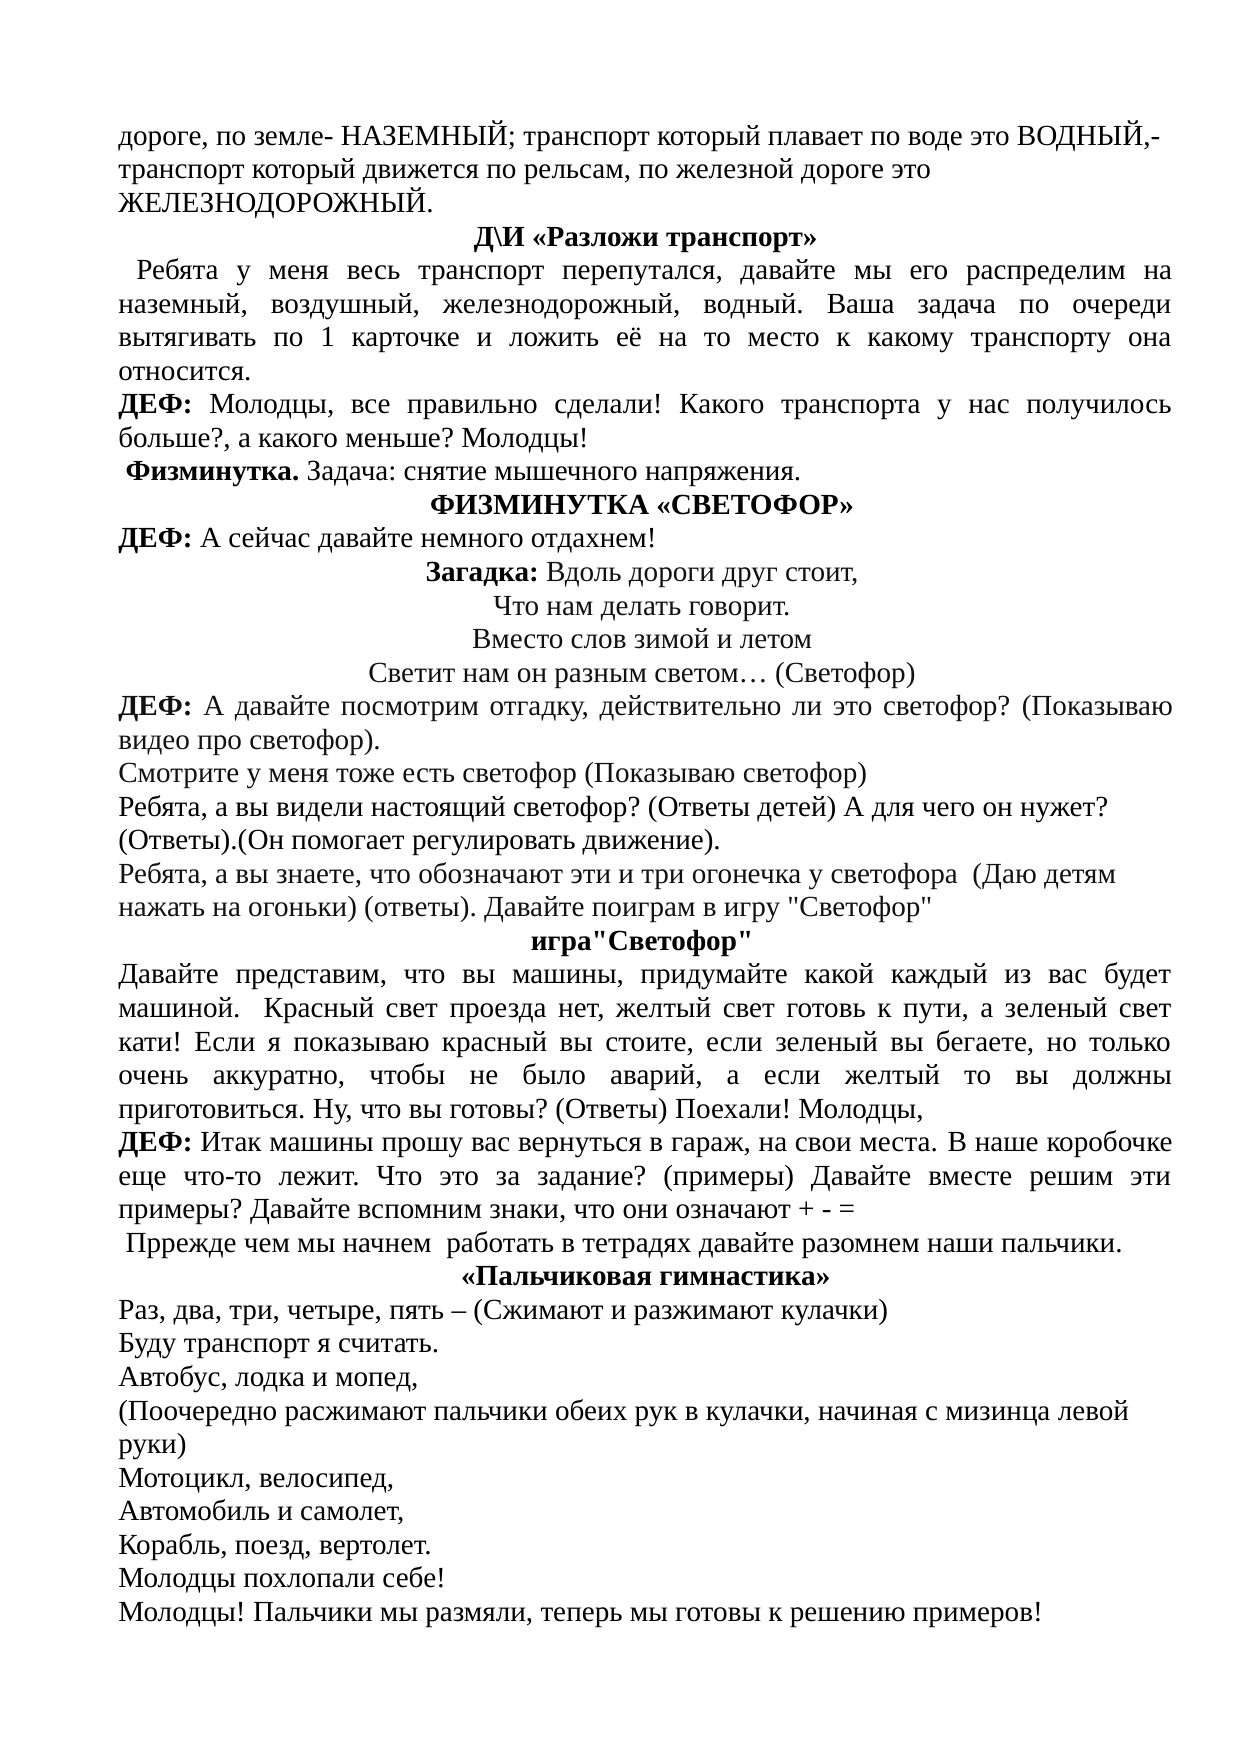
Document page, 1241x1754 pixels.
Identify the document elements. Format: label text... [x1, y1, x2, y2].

text Молодцы похлопали себе! [118, 1560, 1173, 1594]
text Д\И «Разложи транспорт» [118, 219, 1173, 252]
text Ребята у меня весь транспорт перепутался, давайте мы его распределим на наземный, воздушный, железнодорожный, водный. Ваша задача по очереди вытягивать по 1 карточке и ложить её на то место к какому транспорту она относится. [118, 252, 1173, 386]
text Смотрите у меня тоже есть светофор (Показываю светофор) [118, 755, 1173, 789]
text Что нам делать говорит. [118, 588, 1173, 621]
text ДЕФ: Молодцы, все правильно сделали! Какого транспорта у нас получилось больше?, а какого меньше? Молодцы! [118, 386, 1173, 453]
text Молодцы! Пальчики мы размяли, теперь мы готовы к решению примеров! [118, 1594, 1173, 1627]
text Ребята, а вы знаете, что обозначают эти и три огонечка у светофора (Даю детям нажать на огоньки) (ответы). Давайте поиграм в игру "Светофор" [118, 856, 1173, 923]
text «Пальчиковая гимнастика» [118, 1258, 1173, 1292]
text ДЕФ: А сейчас давайте немного отдахнем! [118, 521, 1173, 554]
text Корабль, поезд, вертолет. [118, 1527, 1173, 1560]
text Мотоцикл, велосипед, [118, 1460, 1173, 1493]
text Давайте представим, что вы машины, придумайте какой каждый из вас будет машиной. Красный свет проезда нет, желтый свет готовь к пути, а зеленый свет кати! Если я показываю красный вы стоите, если зеленый вы бегаете, но только очень аккуратно, чтобы не было аварий, а если желтый то вы должны приготовиться. Ну, что вы готовы? (Ответы) Поехали! Молодцы, [118, 957, 1173, 1124]
text Загадка: Вдоль дороги друг стоит, [118, 554, 1173, 588]
text Автомобиль и самолет, [118, 1493, 1173, 1527]
text Раз, два, три, четыре, пять – (Сжимают и разжимают кулачки) [118, 1292, 1173, 1326]
list Физминутка. Задача: снятие мышечного напряжения. [118, 453, 1173, 487]
text Автобус, лодка и мопед, [118, 1359, 1173, 1393]
text Буду транспорт я считать. [118, 1326, 1173, 1359]
text ФИЗМИНУТКА «СВЕТОФОР» [118, 487, 1173, 521]
text Светит нам он разным светом… (Светофор) [118, 655, 1173, 688]
text (Поочередно расжимают пальчики обеих рук в кулачки, начиная с мизинца левой руки) [118, 1393, 1173, 1460]
text ДЕФ: А давайте посмотрим отгадку, действительно ли это светофор? (Показываю видео про светофор). [118, 688, 1173, 755]
text Пррежде чем мы начнем работать в тетрадях давайте разомнем наши пальчики. [118, 1225, 1173, 1258]
list дороге, по земле- НАЗЕМНЫЙ; транспорт который плавает по воде это ВОДНЫЙ,- транспорт который движется по рельсам, по железной дороге это ЖЕЛЕЗНОДОРОЖНЫЙ. [118, 118, 1173, 219]
text Ребята, а вы видели настоящий светофор? (Ответы детей) А для чего он нужет? (Ответы).(Он помогает регулировать движение). [118, 789, 1173, 856]
text Вместо слов зимой и летом [118, 621, 1173, 655]
list игра"Светофор" [118, 923, 1173, 957]
text ДЕФ: Итак машины прошу вас вернуться в гараж, на свои места. В наше коробочке еще что-то лежит. Что это за задание? (примеры) Давайте вместе решим эти примеры? Давайте вспомним знаки, что они означают + - = [118, 1124, 1173, 1225]
